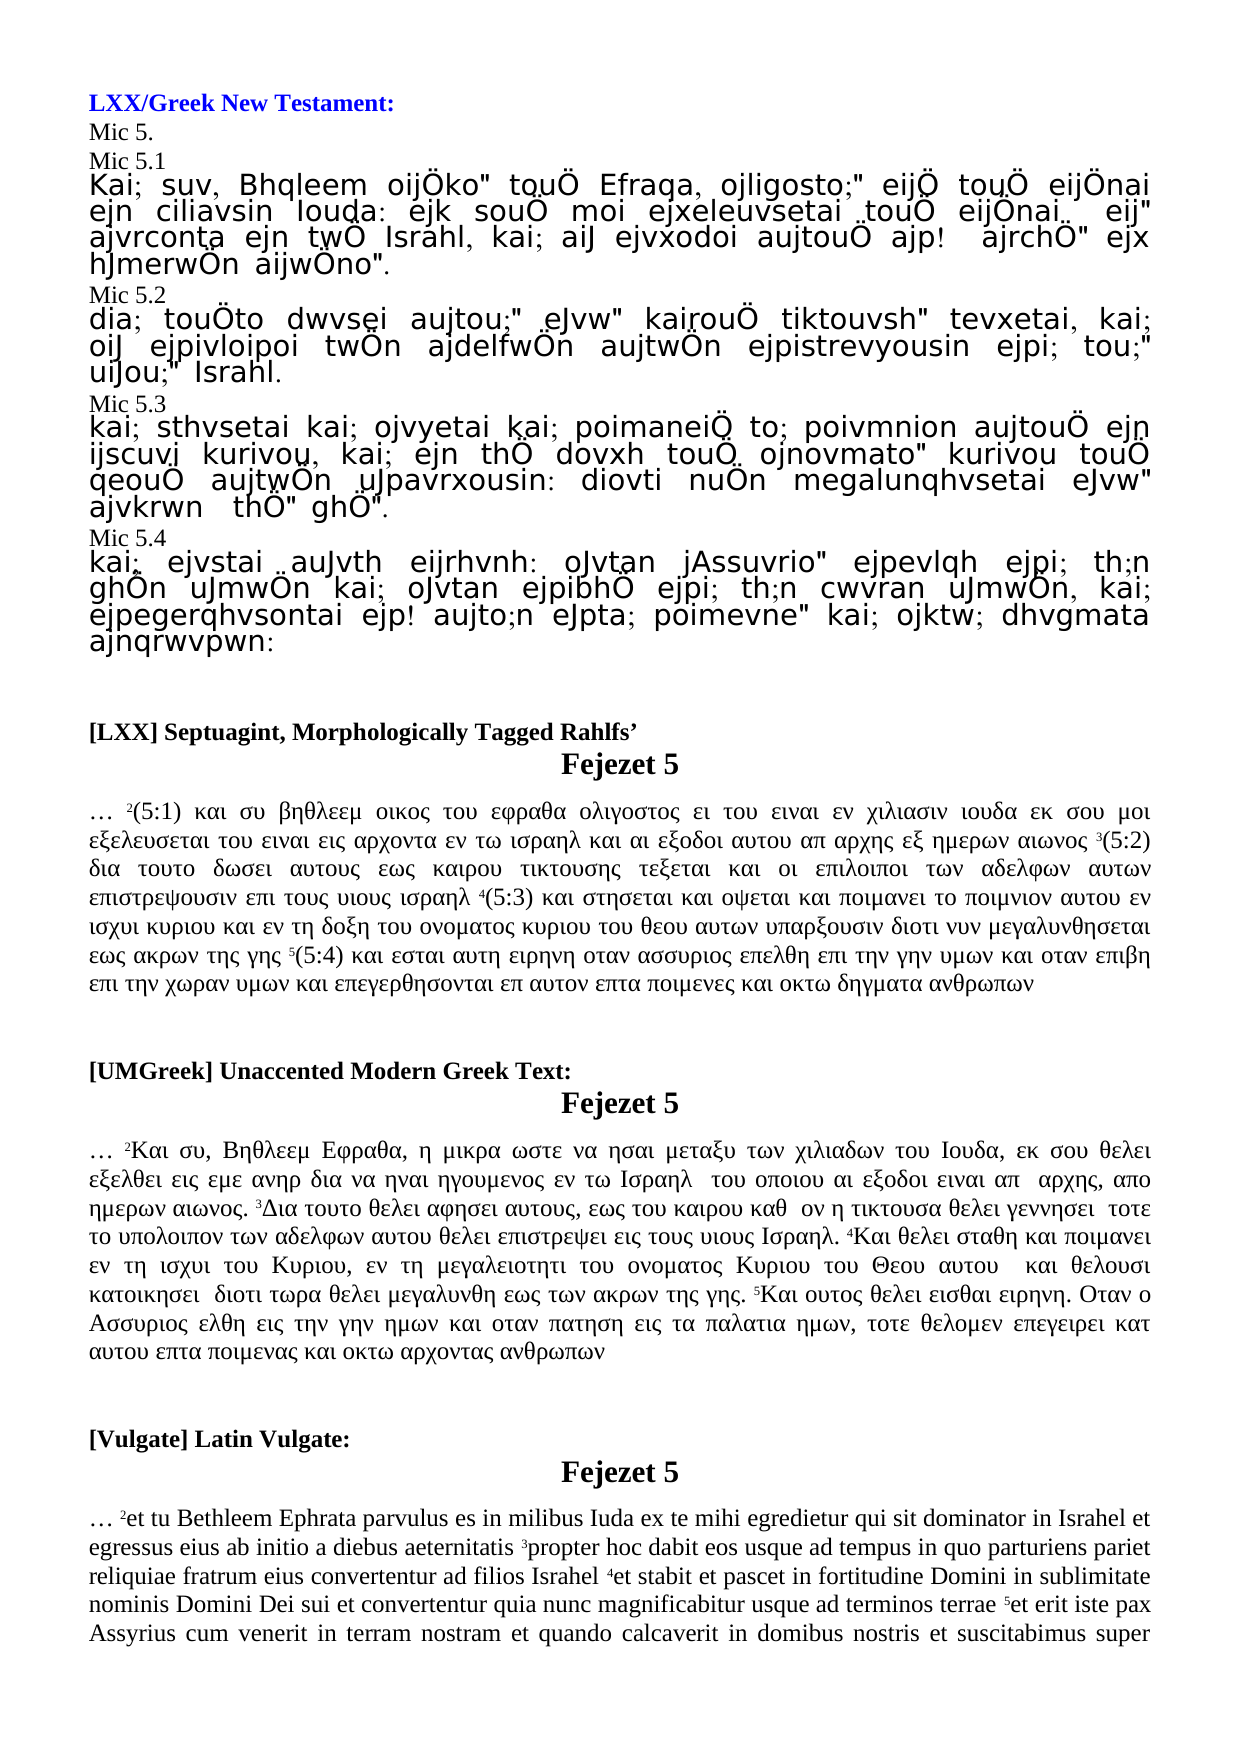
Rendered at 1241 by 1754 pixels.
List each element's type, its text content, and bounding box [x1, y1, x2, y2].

text Fejezet 5 [88, 1453, 1152, 1489]
text Mic 5.1 [88, 146, 1152, 175]
text [UMGreek] Unaccented Modern Greek Text: [88, 1056, 1152, 1085]
text Mic 5.4 [88, 523, 1152, 552]
text Kai; suv, Bhqleem oijÖko" touÖ Efraqa, ojligosto;" eijÖ touÖ eijÖnai ejn ciliavsin Iouda: ejk souÖ moi ejxeleuvsetai touÖ eijÖnai eij" ajvrconta ejn twÖ Israhl, kai; aiJ ejvxodoi aujtouÖ ajp! ajrchÖ" ejx hJmerwÖn aijwÖno". [88, 175, 1152, 281]
text kai; ejvstai auJvth eijrhvnh: oJvtan jAssuvrio" ejpevlqh ejpi; th;n ghÖn uJmwÖn kai; oJvtan ejpibhÖ ejpi; th;n cwvran uJmwÖn, kai; ejpegerqhvsontai ejp! aujto;n eJpta; poimevne" kai; ojktw; dhvgmata ajnqrwvpwn: [88, 552, 1152, 658]
text Mic 5.3 [88, 389, 1152, 417]
text Fejezet 5 [88, 746, 1152, 781]
text LXX/Greek New Testament: [88, 88, 1152, 117]
text Mic 5.2 [88, 281, 1152, 309]
text … 2et tu Bethleem Ephrata parvulus es in milibus Iuda ex te mihi egredietur qui sit dominator in Israhel et egressus eius ab initio a diebus aeternitatis 3propter hoc dabit eos usque ad tempus in quo parturiens pariet reliquiae fratrum eius convertentur ad filios Israhel 4et stabit et pascet in fortitudine Domini in sublimitate nominis Domini Dei sui et convertentur quia nunc magnificabitur usque ad terminos terrae 5et erit iste pax Assyrius cum venerit in terram nostram et quando calcaverit in domibus nostris et suscitabimus super [88, 1503, 1152, 1647]
text [LXX] Septuagint, Morphologically Tagged Rahlfs’ [88, 717, 1152, 746]
text kai; sthvsetai kai; ojvyetai kai; poimaneiÖ to; poivmnion aujtouÖ ejn ijscuvi kurivou, kai; ejn thÖ dovxh touÖ ojnovmato" kurivou touÖ qeouÖ aujtwÖn uJpavrxousin: diovti nuÖn megalunqhvsetai eJvw" ajvkrwn thÖ" ghÖ". [88, 417, 1152, 523]
text dia; touÖto dwvsei aujtou;" eJvw" kairouÖ tiktouvsh" tevxetai, kai; oiJ ejpivloipoi twÖn ajdelfwÖn aujtwÖn ejpistrevyousin ejpi; tou;" uiJou;" Israhl. [88, 309, 1152, 389]
text Mic 5. [88, 117, 1152, 146]
text Fejezet 5 [88, 1085, 1152, 1121]
text … 2(5:1) και συ βηθλεεμ οικος του εφραθα ολιγοστος ει του ειναι εν χιλιασιν ιουδα εκ σου μοι εξελευσεται του ειναι εις αρχοντα εν τω ισραηλ και αι εξοδοι αυτου απ αρχης εξ ημερων αιωνος 3(5:2) δια τουτο δωσει αυτους εως καιρου τικτουσης τεξεται και οι επιλοιποι των αδελφων αυτων επιστρεψουσιν επι τους υιους ισραηλ 4(5:3) και στησεται και οψεται και ποιμανει το ποιμνιον αυτου εν ισχυι κυριου και εν τη δοξη του ονοματος κυριου του θεου αυτων υπαρξουσιν διοτι νυν μεγαλυνθησεται εως ακρων της γης 5(5:4) και εσται αυτη ειρηνη οταν ασσυριος επελθη επι την γην υμων και οταν επιβη επι την χωραν υμων και επεγερθησονται επ αυτον επτα ποιμενες και οκτω δηγματα ανθρωπων [88, 796, 1152, 997]
text [Vulgate] Latin Vulgate: [88, 1424, 1152, 1453]
text … 2Και συ, Βηθλεεμ Εφραθα, η μικρα ωστε να ησαι μεταξυ των χιλιαδων του Ιουδα, εκ σου θελει εξελθει εις εμε ανηρ δια να ηναι ηγουμενος εν τω Ισραηλ του οποιου αι εξοδοι ειναι απ αρχης, απο ημερων αιωνος. 3Δια τουτο θελει αφησει αυτους, εως του καιρου καθ ον η τικτουσα θελει γεννησει τοτε το υπολοιπον των αδελφων αυτου θελει επιστρεψει εις τους υιους Ισραηλ. 4Και θελει σταθη και ποιμανει εν τη ισχυι του Κυριου, εν τη μεγαλειοτητι του ονοματος Κυριου του Θεου αυτου και θελουσι κατοικησει διοτι τωρα θελει μεγαλυνθη εως των ακρων της γης. 5Και ουτος θελει εισθαι ειρηνη. Οταν ο Ασσυριος ελθη εις την γην ημων και οταν πατηση εις τα παλατια ημων, τοτε θελομεν επεγειρει κατ αυτου επτα ποιμενας και οκτω αρχοντας ανθρωπων [88, 1135, 1152, 1365]
